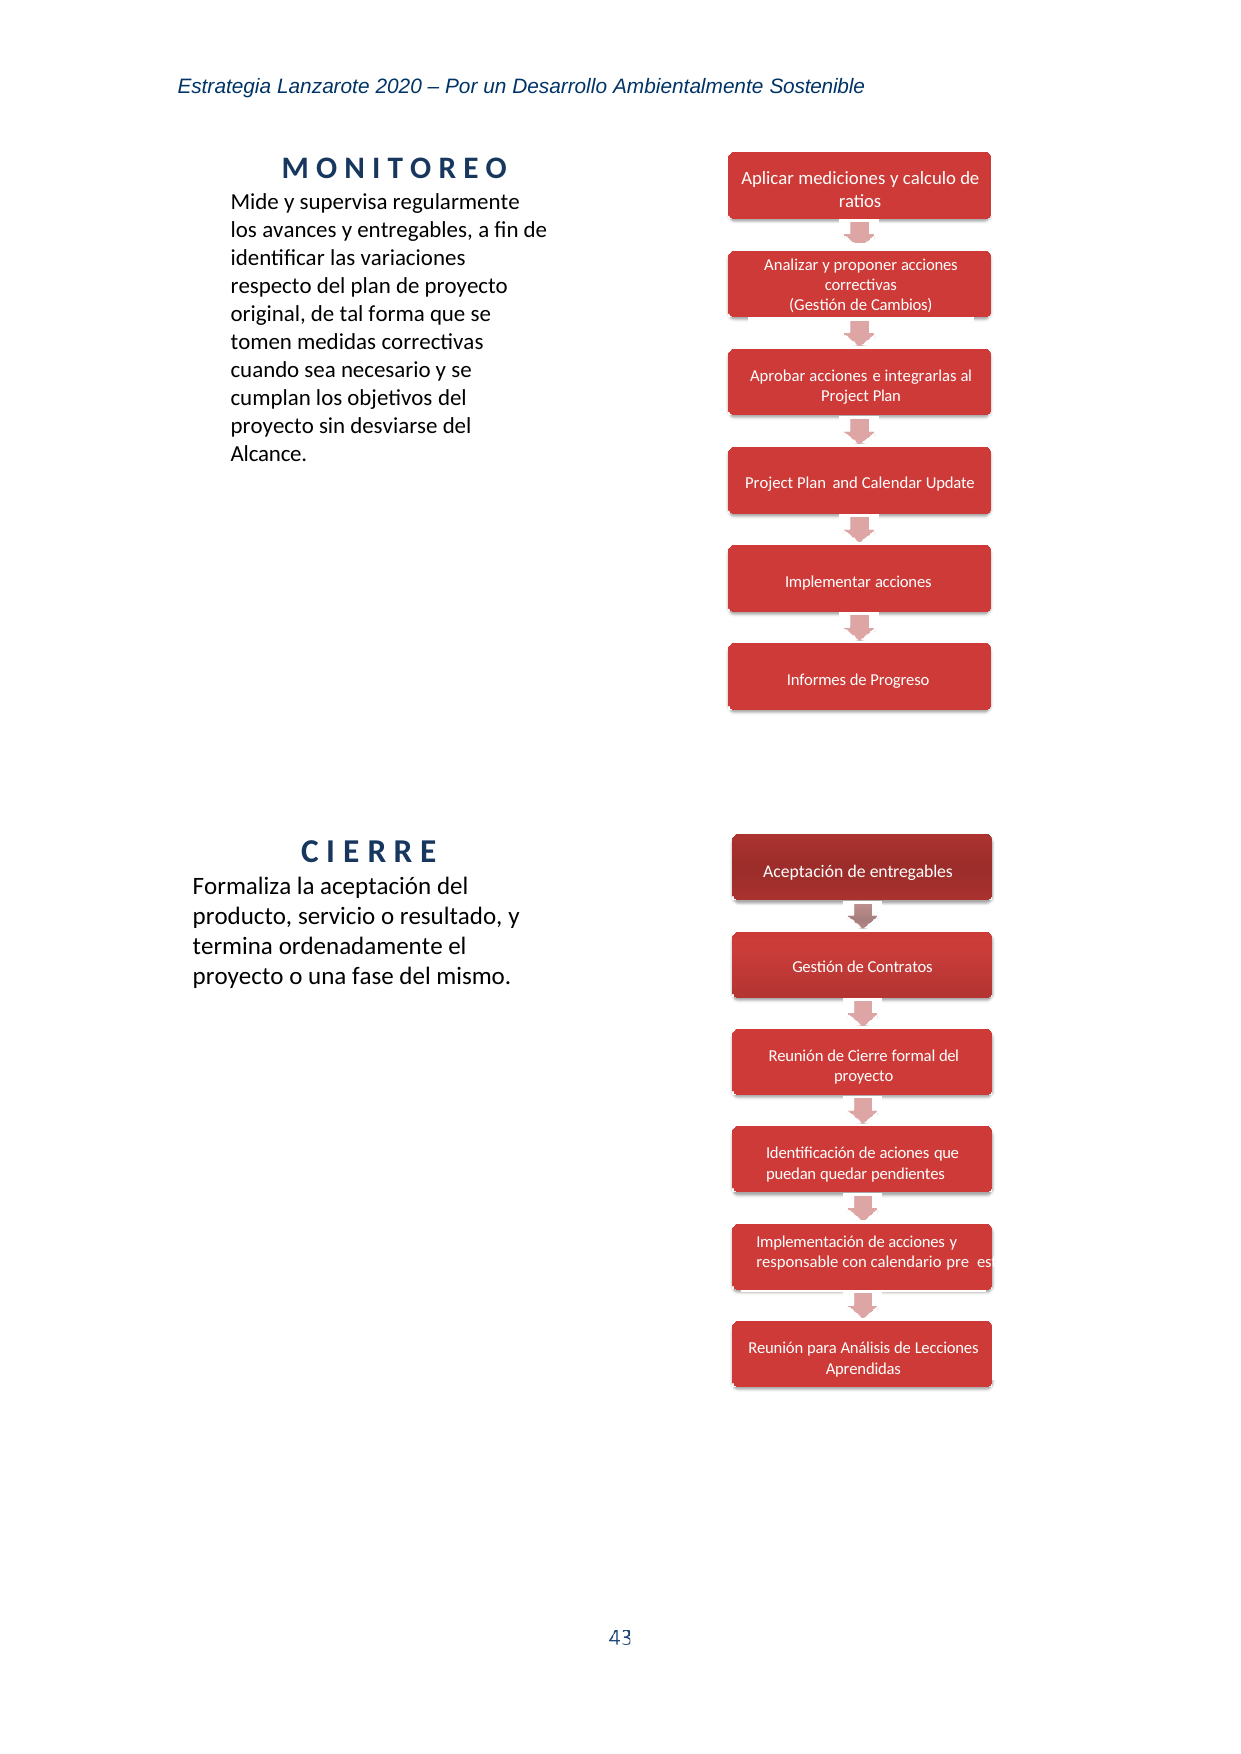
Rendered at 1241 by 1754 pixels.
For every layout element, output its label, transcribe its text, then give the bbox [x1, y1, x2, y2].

picture [726, 871, 998, 1394]
text Mide y supervisa regularmente los avances y entregables, a fin de identificar las variaciones respecto del plan de proyecto original, de tal forma que se tomen medidas correctivas cuando sea necesario y se cumplan los objetivos del proyecto sin desviarse del Alcance. [230, 187, 547, 467]
picture [609, 1630, 631, 1645]
subtitle M O N I T O R E O [281, 148, 1196, 187]
text C I E R R E [301, 830, 1196, 871]
picture [722, 187, 1000, 717]
text Formaliza la aceptación del producto, servicio o resultado, y termina ordenadamente el proyecto o una fase del mismo. [192, 871, 553, 991]
